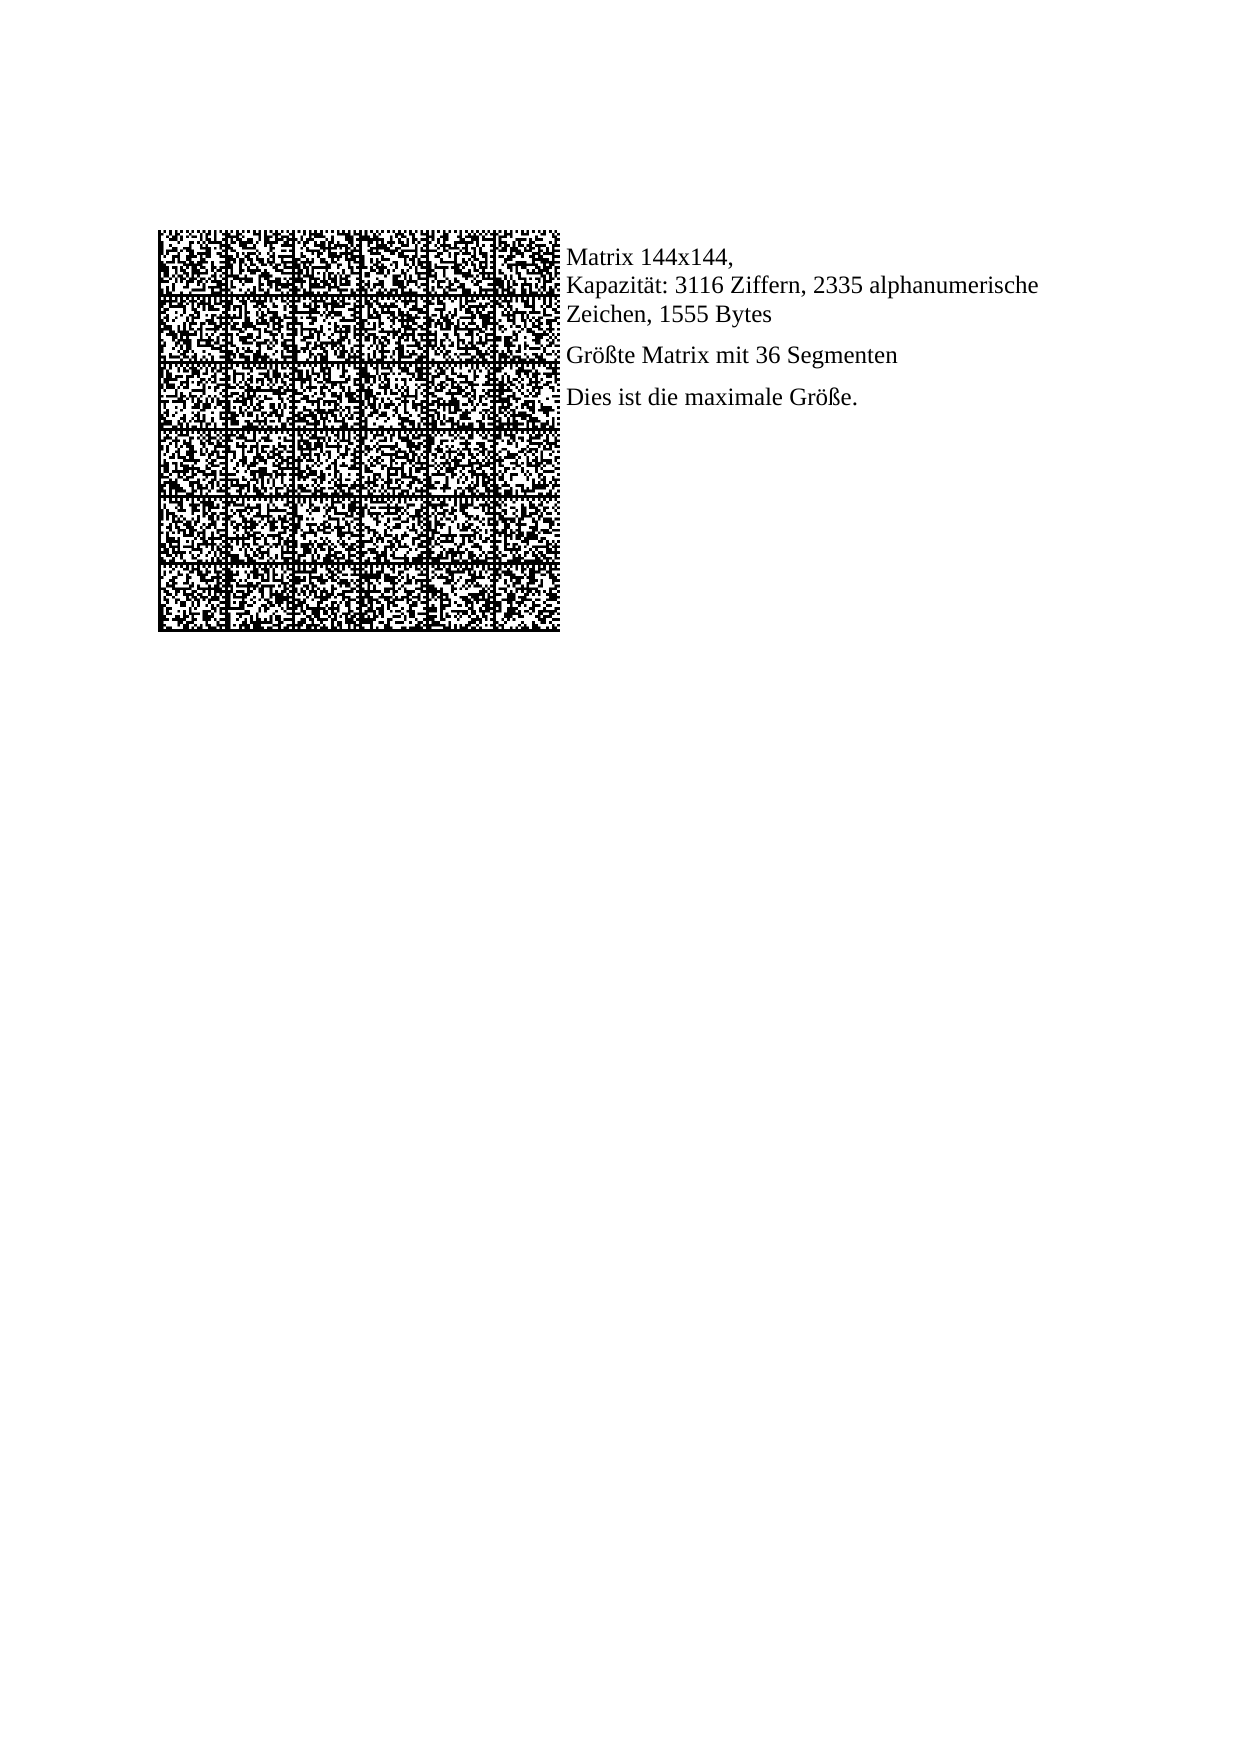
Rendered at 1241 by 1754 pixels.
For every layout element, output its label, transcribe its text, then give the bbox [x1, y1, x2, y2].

picture [152, 224, 566, 638]
text Größte Matrix mit 36 Segmenten [566, 341, 1122, 369]
text Matrix 144x144, Kapazität: 3116 Ziffern, 2335 alphanumerische Zeichen, 1555 Bytes [566, 242, 1122, 328]
text [118, 382, 152, 411]
text [118, 242, 152, 328]
text [118, 341, 152, 369]
text Dies ist die maximale Größe. [566, 382, 1122, 411]
